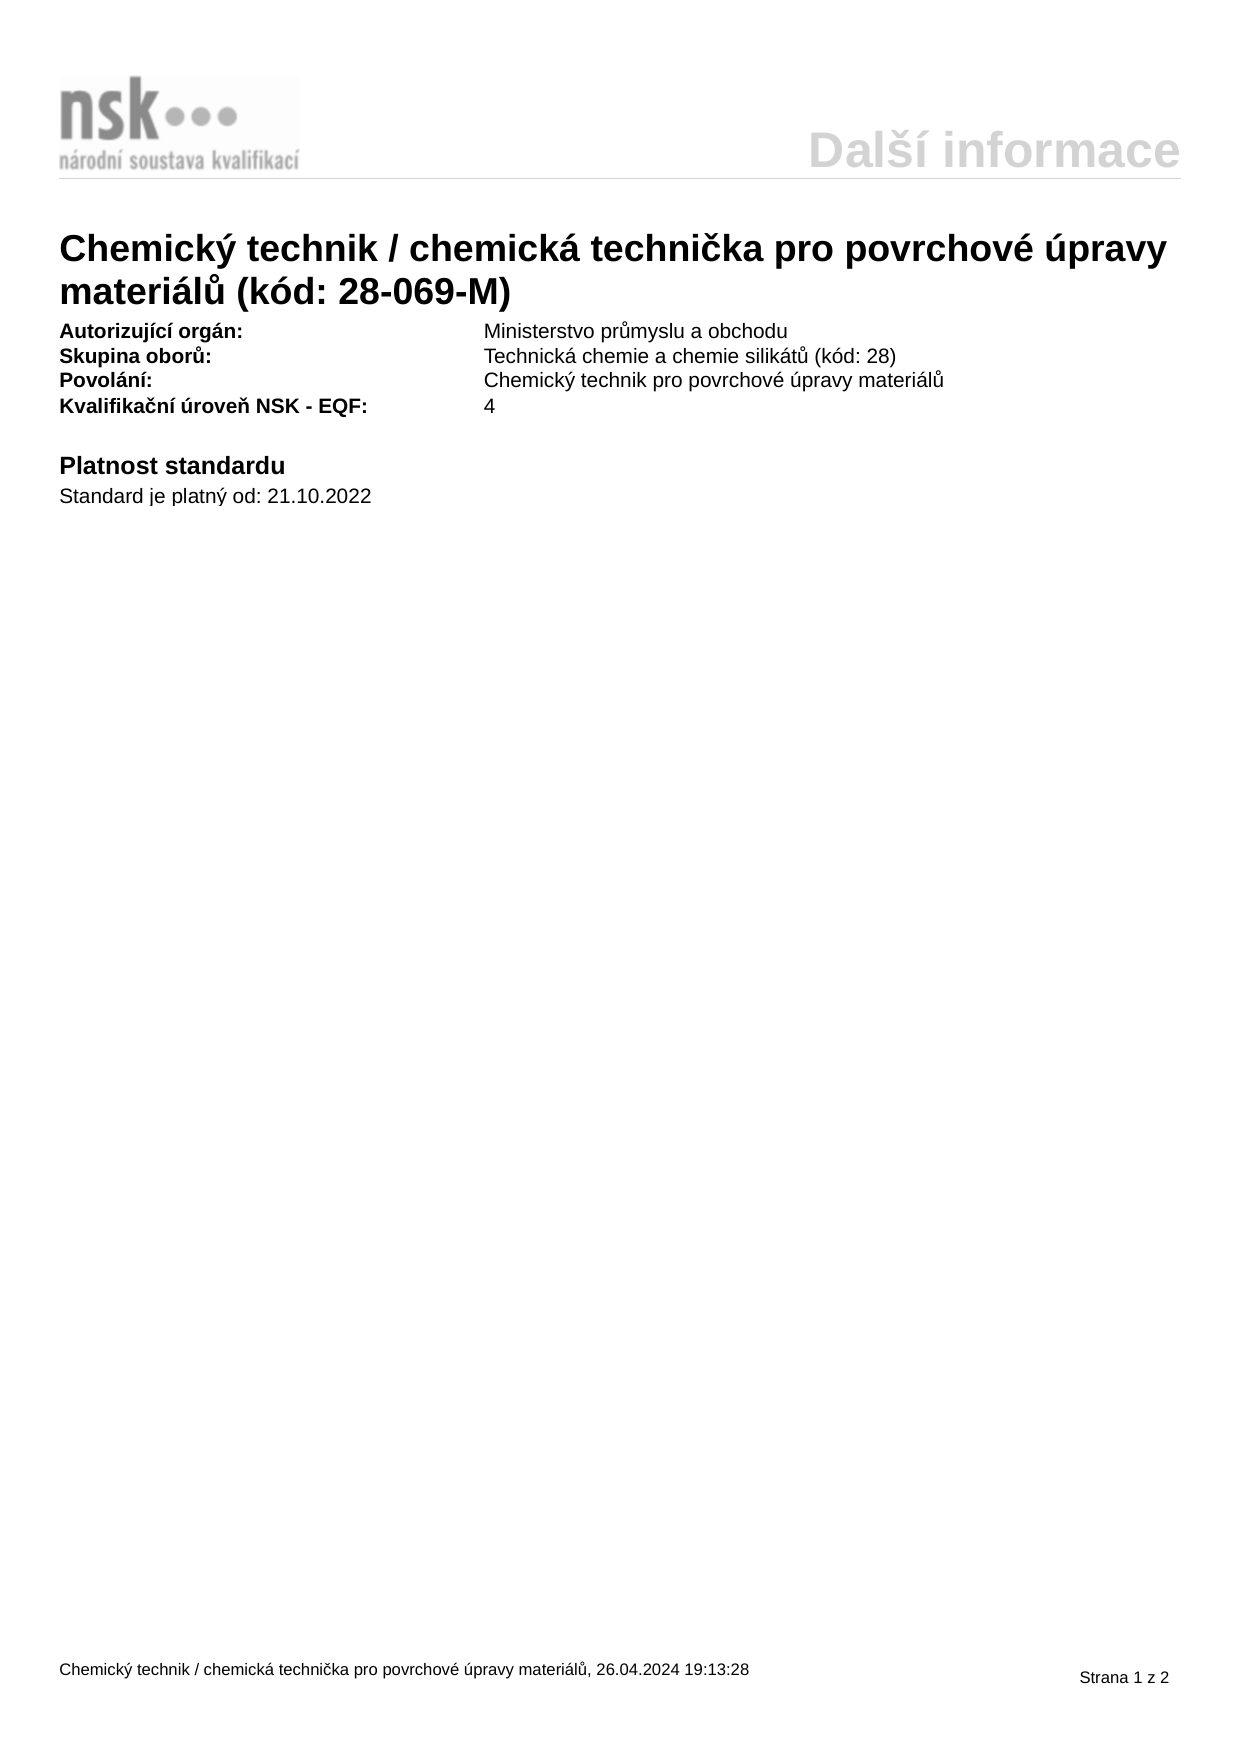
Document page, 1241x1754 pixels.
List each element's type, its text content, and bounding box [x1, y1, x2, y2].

table_cell [484, 313, 620, 319]
table_cell Skupina oborů: [59, 344, 483, 368]
table_cell [59, 179, 1181, 196]
table_cell [1169, 1384, 1181, 1659]
table_cell [484, 1106, 620, 1383]
table_cell [59, 172, 483, 178]
table_cell [620, 196, 626, 224]
table_cell Standard je platný od: 21.10.2022 [59, 484, 1181, 506]
table_cell [1169, 1106, 1181, 1383]
table_cell [620, 418, 626, 447]
table_cell Povolání: [59, 368, 483, 392]
table_cell Technická chemie a chemie silikátů (kód: 28) [484, 344, 1181, 368]
table_cell [626, 1106, 862, 1383]
table_cell [484, 806, 620, 1106]
table_cell [59, 1106, 483, 1383]
table_cell [59, 1384, 483, 1659]
table_cell [620, 1106, 626, 1383]
table_cell [626, 196, 862, 224]
table_cell [59, 806, 483, 1106]
table_cell [1169, 418, 1181, 447]
table_cell [484, 1384, 620, 1659]
table_cell Chemický technik pro povrchové úpravy materiálů [484, 368, 1181, 393]
table_cell 4 [484, 394, 1181, 417]
table_cell [59, 313, 483, 319]
table_cell Ministerstvo průmyslu a obchodu [484, 319, 1181, 344]
table_cell [626, 1384, 862, 1659]
table_cell [620, 1384, 626, 1659]
table_cell [626, 806, 862, 1106]
table_header Další informace [626, 59, 1181, 178]
table_cell Chemický technik / chemická technička pro povrchové úpravy materiálů (kód: 28-069-M) [59, 224, 1181, 313]
table_cell [1169, 313, 1181, 319]
table_cell Autorizující orgán: [59, 319, 483, 343]
table_cell [862, 196, 1169, 224]
table_cell [626, 418, 862, 447]
table_cell [620, 506, 626, 806]
table_cell [484, 506, 620, 806]
table_cell [1169, 1660, 1181, 1696]
picture [58, 59, 621, 172]
table_cell [59, 506, 483, 806]
table_cell [484, 172, 620, 178]
table_cell [1169, 196, 1181, 224]
table_cell Platnost standardu [59, 448, 1181, 483]
table_cell [862, 806, 1169, 1106]
table_cell [59, 418, 483, 447]
table_cell [862, 506, 1169, 806]
table_cell [484, 418, 620, 447]
table_cell [1169, 806, 1181, 1106]
table_cell [620, 806, 626, 1106]
table_cell [626, 506, 862, 806]
table_cell [862, 1384, 1169, 1659]
table_header [621, 59, 626, 172]
table_cell [59, 196, 483, 224]
table_cell [484, 196, 620, 224]
table_cell [1169, 506, 1181, 806]
table_cell Strana 1 z 2 [862, 1660, 1169, 1696]
table_cell [862, 313, 1169, 319]
table_cell [862, 418, 1169, 447]
table_cell Kvalifikační úroveň NSK - EQF: [59, 394, 483, 417]
table_cell [626, 313, 862, 319]
table_cell [862, 1106, 1169, 1383]
table_cell Chemický technik / chemická technička pro povrchové úpravy materiálů, 26.04.2024 19:13:28 [59, 1660, 862, 1696]
